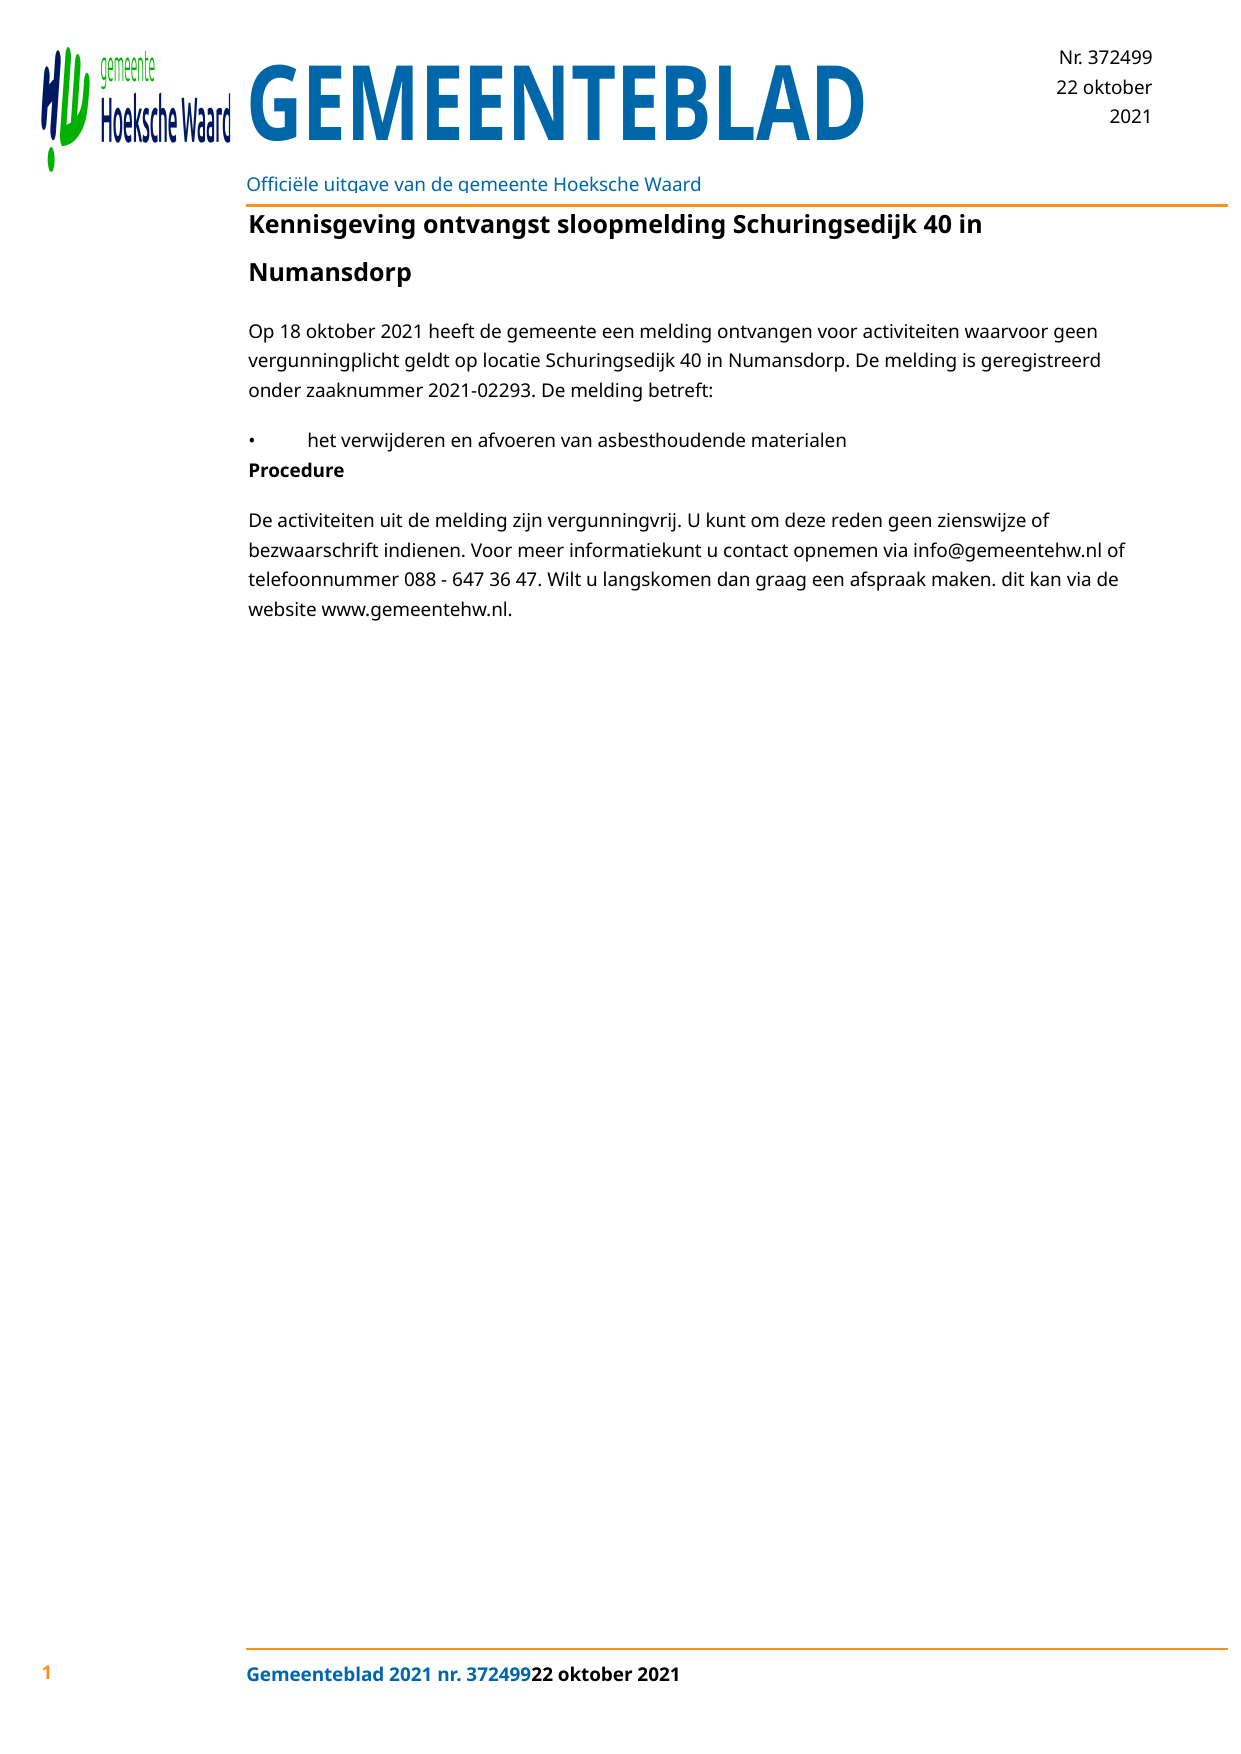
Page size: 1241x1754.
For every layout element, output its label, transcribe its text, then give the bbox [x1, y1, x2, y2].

text Kennisgeving ontvangst sloopmelding Schuringsedijk 40 in Numansdorp [248, 207, 1152, 288]
picture [41, 47, 231, 172]
list het verwijderen en afvoeren van asbesthoudende materialen [248, 427, 1152, 453]
text De activiteiten uit de melding zijn vergunningvrij. U kunt om deze reden geen zienswijze of bezwaarschrift indienen. Voor meer informatiekunt u contact opnemen via info@gemeentehw.nl of telefoonnummer 088 - 647 36 47. Wilt u langskomen dan graag een afspraak maken. dit kan via de website www.gemeentehw.nl. [248, 507, 1152, 622]
text Procedure [248, 457, 1152, 483]
text Op 18 oktober 2021 heeft de gemeente een melding ontvangen voor activiteiten waarvoor geen vergunningplicht geldt op locatie Schuringsedijk 40 in Numansdorp. De melding is geregistreerd onder zaaknummer 2021-02293. De melding betreft: [248, 318, 1152, 403]
